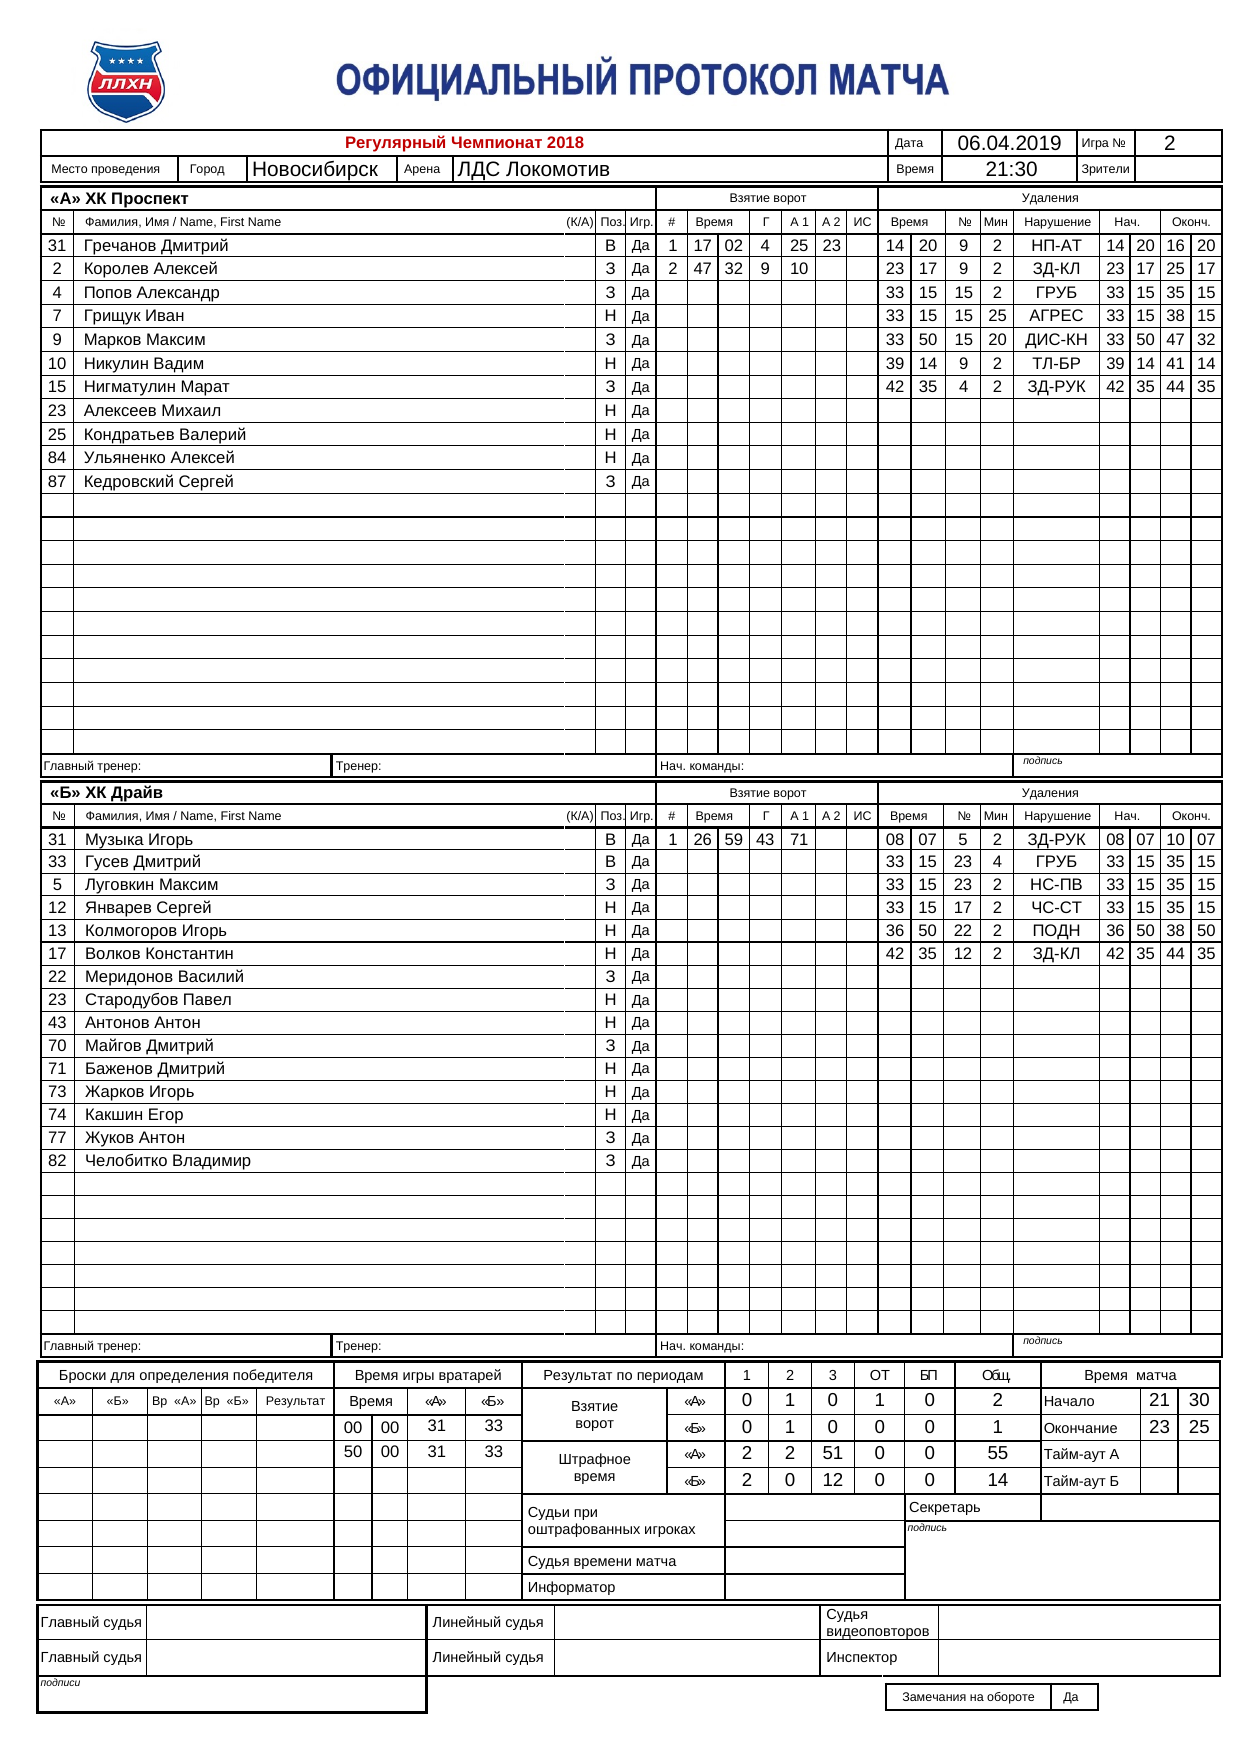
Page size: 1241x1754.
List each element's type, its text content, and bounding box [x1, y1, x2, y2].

table_cell 30 [1179, 1389, 1219, 1413]
table_cell [944, 1104, 980, 1126]
table_cell [1099, 1682, 1220, 1711]
table_cell [75, 1173, 564, 1195]
table_cell [782, 376, 815, 398]
table_cell [657, 1219, 687, 1241]
table_cell [565, 1012, 595, 1033]
table_cell [1192, 1288, 1221, 1310]
table_cell 87 [42, 470, 73, 493]
table_cell [981, 1288, 1013, 1310]
table_cell [981, 470, 1013, 493]
table_cell [816, 541, 846, 564]
table_cell [750, 943, 781, 964]
table_cell 35 [912, 943, 943, 964]
table_cell [1161, 730, 1190, 753]
table_cell [335, 1574, 371, 1599]
table_cell 2 [981, 281, 1013, 303]
table_cell [816, 588, 846, 611]
table_cell [782, 730, 815, 753]
table_cell [1014, 730, 1099, 753]
table_cell [750, 850, 781, 872]
table_cell [946, 470, 980, 493]
table_cell [1131, 1058, 1160, 1079]
table_cell [719, 1265, 749, 1287]
table_cell [565, 257, 595, 280]
table_cell [42, 1311, 74, 1333]
table_cell [1161, 683, 1190, 706]
table_cell [750, 1288, 781, 1310]
table_cell [879, 989, 910, 1011]
table_cell 13 [42, 920, 74, 941]
table_cell [912, 1012, 943, 1033]
table_cell Информатор [523, 1575, 724, 1599]
table_cell Волков Константин [75, 943, 564, 964]
table_cell [939, 1606, 1219, 1639]
table_cell [719, 352, 749, 374]
table_cell [565, 874, 595, 895]
table_cell [1141, 1441, 1177, 1467]
table_cell [74, 494, 564, 516]
table_cell [981, 1265, 1013, 1287]
table_cell 0 [726, 1415, 768, 1440]
table_cell [719, 612, 749, 634]
table_cell [466, 1547, 521, 1573]
table_cell [816, 966, 846, 987]
table_cell 0 [812, 1415, 854, 1440]
table_cell [912, 1311, 943, 1333]
table_cell [912, 1288, 943, 1310]
table_cell 73 [42, 1081, 74, 1103]
table_cell [565, 989, 595, 1011]
table_cell [879, 1012, 910, 1033]
table_cell [816, 1265, 846, 1287]
table_cell 33 [1100, 896, 1129, 918]
table_cell [657, 1311, 687, 1333]
table_cell [42, 1242, 74, 1264]
table_cell 35 [1161, 896, 1190, 918]
table_cell [750, 1265, 781, 1287]
table_cell [565, 399, 595, 422]
table_cell [816, 1311, 846, 1333]
table_cell Новосибирск [248, 157, 396, 181]
table_cell Нарушение [1014, 211, 1099, 233]
table_cell Да [626, 281, 655, 303]
table_cell [688, 730, 717, 753]
table_cell [565, 305, 595, 327]
table_cell 33 [879, 328, 910, 351]
table_cell [750, 1173, 781, 1195]
table_cell [719, 966, 749, 987]
table_cell [782, 1035, 815, 1057]
table_cell [1014, 683, 1099, 706]
table_cell [1131, 659, 1160, 682]
table_cell Да [626, 1127, 655, 1149]
table_cell [981, 612, 1013, 634]
table_cell [373, 1468, 407, 1493]
table_cell [1100, 1196, 1129, 1218]
table_cell [657, 1081, 687, 1103]
table_cell [1100, 518, 1129, 540]
table_cell 33 [879, 896, 910, 918]
table_cell [1131, 612, 1160, 634]
table_cell 12 [944, 943, 980, 964]
table_cell [750, 920, 781, 941]
table_cell [1100, 1104, 1129, 1126]
table_cell [596, 541, 625, 564]
table_cell Нач. команды: [657, 755, 1012, 776]
table_cell Гречанов Дмитрий [74, 235, 564, 256]
table_cell [847, 588, 877, 611]
table_cell [1141, 1468, 1177, 1493]
table_cell [944, 1219, 980, 1241]
table_cell «Б» [668, 1468, 724, 1493]
table_cell [912, 1150, 943, 1172]
table_header Взятие ворот [657, 783, 877, 803]
table_cell 1 [855, 1389, 904, 1413]
table_cell 0 [855, 1468, 904, 1493]
table_cell [75, 1196, 564, 1218]
table_cell [657, 659, 687, 682]
table_cell [1014, 1288, 1099, 1310]
table_cell [1100, 659, 1129, 682]
table_cell [879, 636, 910, 658]
table_cell [688, 1104, 717, 1126]
table_cell [847, 896, 877, 918]
table_cell [750, 1150, 781, 1172]
table_cell [596, 683, 625, 706]
table_cell [688, 1311, 717, 1333]
table_cell [626, 565, 655, 587]
table_cell [626, 588, 655, 611]
table_cell З [596, 966, 625, 987]
table_cell [912, 659, 945, 682]
table_cell [1161, 1150, 1190, 1172]
table_cell [688, 281, 717, 303]
table_cell [1192, 707, 1221, 729]
table_cell 59 [719, 829, 749, 849]
table_cell [1100, 612, 1129, 634]
table_cell 1 [657, 829, 687, 849]
table_cell 5 [944, 829, 980, 849]
table_cell 23 [1141, 1415, 1177, 1440]
table_cell НП-АТ [1014, 235, 1099, 256]
table_cell [1192, 1012, 1221, 1033]
table_cell Оконч. [1161, 211, 1221, 233]
table_cell [335, 1521, 371, 1546]
table_cell [1192, 1081, 1221, 1103]
table_cell Январев Сергей [75, 896, 564, 918]
table_cell [1131, 1104, 1160, 1126]
table_cell 42 [879, 376, 910, 398]
table_cell [565, 1058, 595, 1079]
table_cell [1161, 636, 1190, 658]
table_cell [626, 1196, 655, 1218]
table_cell № [946, 211, 980, 233]
table_cell [912, 399, 945, 422]
table_cell [657, 1265, 687, 1287]
table_cell [1131, 1150, 1160, 1172]
table_cell [657, 612, 687, 634]
table_cell 31 [408, 1441, 465, 1467]
table_cell 84 [42, 446, 73, 469]
table_cell Н [596, 352, 625, 374]
table_cell [847, 235, 877, 256]
table_cell [912, 636, 945, 658]
table_cell [657, 636, 687, 658]
table_cell [879, 966, 910, 987]
table_cell 17 [1131, 257, 1160, 280]
table_cell [816, 470, 846, 493]
table_cell Н [596, 896, 625, 918]
table_cell [1100, 423, 1129, 445]
table_cell 23 [42, 399, 73, 422]
table_cell ЗД-КЛ [1014, 257, 1099, 280]
table_cell [816, 352, 846, 374]
table_cell [688, 305, 717, 327]
table_cell [257, 1574, 333, 1599]
table_cell [981, 1012, 1013, 1033]
table_cell [1192, 518, 1221, 540]
table_cell Вр «Б» [202, 1389, 256, 1413]
table_cell 50 [912, 328, 945, 351]
table_cell [565, 1173, 595, 1195]
table_cell [782, 518, 815, 540]
table_cell Н [596, 989, 625, 1011]
table_cell [1014, 1035, 1099, 1057]
table_cell А 2 [816, 805, 846, 826]
table_cell [148, 1468, 201, 1493]
table_cell [1131, 541, 1160, 564]
table_cell [912, 1058, 943, 1079]
table_cell [782, 1127, 815, 1149]
table_cell [719, 1173, 749, 1195]
table_cell [1131, 423, 1160, 445]
table_cell Да [626, 423, 655, 445]
table_cell 23 [816, 235, 846, 256]
table_cell 41 [1161, 352, 1190, 374]
table_cell [944, 1265, 980, 1287]
table_cell [688, 518, 717, 540]
table_cell [148, 1441, 201, 1467]
table_cell [1131, 1035, 1160, 1057]
table_cell «А» [668, 1389, 724, 1413]
table_cell [688, 352, 717, 374]
table_cell [944, 1035, 980, 1057]
table_cell [42, 541, 73, 564]
table_cell [466, 1521, 521, 1546]
table_cell [750, 1035, 781, 1057]
table_cell [847, 1104, 877, 1126]
table_cell З [596, 328, 625, 351]
table_cell 23 [879, 257, 910, 280]
table_cell 14 [879, 235, 910, 256]
table_header Время игры вратарей [335, 1363, 521, 1387]
table_cell 33 [466, 1441, 521, 1467]
table_cell [981, 446, 1013, 469]
table_cell [782, 281, 815, 303]
table_cell [879, 494, 910, 516]
table_cell 26 [688, 829, 717, 849]
table_cell [879, 588, 910, 611]
table_cell [750, 1104, 781, 1126]
table_cell [782, 966, 815, 987]
table_header Результат по периодам [523, 1363, 724, 1387]
table_cell Штрафное время [523, 1442, 666, 1493]
table_cell [147, 1640, 425, 1675]
table_cell Начало [1042, 1389, 1140, 1413]
table_cell 82 [42, 1150, 74, 1172]
table_cell [1161, 1127, 1190, 1149]
table_cell [688, 1173, 717, 1195]
table_cell [816, 1242, 846, 1264]
table_cell 22 [42, 966, 74, 987]
table_cell [257, 1441, 333, 1467]
table_cell [596, 588, 625, 611]
table_cell [1192, 1035, 1221, 1057]
table_cell [782, 636, 815, 658]
table_cell [944, 1196, 980, 1218]
table_cell З [596, 470, 625, 493]
table_cell 10 [42, 352, 73, 374]
table_cell Инспектор [821, 1640, 938, 1675]
table_cell 07 [1192, 829, 1221, 849]
table_cell [946, 423, 980, 445]
table_cell [750, 966, 781, 987]
table_cell 44 [1161, 943, 1190, 964]
table_cell [565, 850, 595, 872]
table_cell [912, 989, 943, 1011]
table_cell 74 [42, 1104, 74, 1126]
table_cell [782, 352, 815, 374]
table_cell 14 [912, 352, 945, 374]
table_cell [148, 1574, 201, 1599]
table_cell Секретарь [906, 1495, 1040, 1520]
table_cell [816, 659, 846, 682]
table_cell 71 [782, 829, 815, 849]
table_cell 23 [944, 874, 980, 895]
table_cell [688, 636, 717, 658]
table_cell [1042, 1495, 1219, 1520]
table_cell 14 [1131, 352, 1160, 374]
table_cell [879, 1104, 910, 1126]
table_cell [847, 874, 877, 895]
table_cell Н [596, 943, 625, 964]
table_cell Поз. [596, 211, 625, 233]
table_cell 9 [42, 328, 73, 351]
table_cell [596, 1173, 625, 1195]
table_cell Грищук Иван [74, 305, 564, 327]
table_cell [750, 707, 781, 729]
table_cell [626, 1219, 655, 1241]
table_cell [688, 683, 717, 706]
table_cell 35 [1161, 874, 1190, 895]
table_cell Какшин Егор [75, 1104, 564, 1126]
table_cell [1014, 470, 1099, 493]
table_cell [782, 588, 815, 611]
table_cell 0 [769, 1468, 811, 1493]
table_cell [847, 352, 877, 374]
table_cell 9 [946, 352, 980, 374]
table_cell [565, 1311, 595, 1333]
table_cell [42, 1265, 74, 1287]
table_cell ИС [847, 805, 877, 826]
table_cell [93, 1416, 147, 1440]
table_cell [946, 565, 980, 587]
table_header Время матча [1042, 1363, 1219, 1387]
table_cell Время [879, 805, 943, 826]
table_cell 17 [42, 943, 74, 964]
table_cell [912, 541, 945, 564]
table_cell [39, 1521, 92, 1546]
table_cell 00 [335, 1416, 371, 1440]
table_cell [39, 1494, 92, 1520]
table_cell [847, 1058, 877, 1079]
table_cell 1 [956, 1415, 1040, 1440]
table_cell [1100, 1173, 1129, 1195]
table_header 2 [1136, 131, 1221, 155]
table_cell [626, 518, 655, 540]
table_cell [657, 281, 687, 303]
table_cell [719, 1219, 749, 1241]
table_cell [42, 1288, 74, 1310]
table_cell [944, 1012, 980, 1033]
table_cell [847, 1150, 877, 1172]
table_cell Н [596, 1012, 625, 1033]
table_cell [1161, 1311, 1190, 1333]
table_cell [719, 1012, 749, 1033]
table_cell [1100, 707, 1129, 729]
table_cell [847, 305, 877, 327]
table_cell В [596, 235, 625, 256]
table_cell [1161, 1104, 1190, 1126]
table_cell 12 [812, 1468, 854, 1493]
table_cell 50 [1131, 920, 1160, 941]
table_cell [939, 1640, 1219, 1675]
table_cell «А» [408, 1389, 465, 1413]
table_cell 15 [1192, 281, 1221, 303]
table_cell Время [688, 805, 749, 826]
table_cell [879, 683, 910, 706]
table_cell [912, 683, 945, 706]
table_cell [782, 659, 815, 682]
table_cell [879, 612, 910, 634]
table_cell 77 [42, 1127, 74, 1149]
table_cell [847, 446, 877, 469]
table_cell [879, 707, 910, 729]
table_cell 2 [769, 1442, 811, 1467]
table_cell [879, 659, 910, 682]
table_cell [782, 1150, 815, 1172]
table_cell [565, 707, 595, 729]
table_cell 15 [1131, 305, 1160, 327]
table_cell 15 [1192, 874, 1221, 895]
table_cell [1161, 470, 1190, 493]
table_cell [39, 1468, 92, 1493]
table_cell 0 [905, 1468, 954, 1493]
table_cell Да [626, 943, 655, 964]
table_cell [946, 683, 980, 706]
table_cell [912, 518, 945, 540]
table_cell [565, 966, 595, 987]
table_cell [1014, 989, 1099, 1011]
table_cell «Б» [668, 1415, 724, 1440]
table_cell [719, 1242, 749, 1264]
table_cell [719, 328, 749, 351]
table_cell [657, 565, 687, 587]
table_cell 33 [879, 305, 910, 327]
table_cell [944, 1127, 980, 1149]
table_cell 70 [42, 1035, 74, 1057]
table_cell [944, 1058, 980, 1079]
table_cell Нарушение [1014, 805, 1099, 826]
table_cell 51 [812, 1442, 854, 1467]
table_cell 15 [946, 305, 980, 327]
table_cell [1014, 659, 1099, 682]
table_cell [335, 1547, 371, 1573]
table_cell [879, 1150, 910, 1172]
table_cell Арена [398, 157, 452, 181]
table_cell [883, 1677, 1220, 1681]
table_cell [750, 470, 781, 493]
table_cell [657, 730, 687, 753]
table_cell Г [750, 805, 781, 826]
table_cell [1161, 1012, 1190, 1033]
table_cell 22 [944, 920, 980, 941]
table_cell 20 [981, 328, 1013, 351]
table_cell Игр. [626, 805, 655, 826]
table_cell [626, 1288, 655, 1310]
table_cell [565, 659, 595, 682]
table_cell [626, 683, 655, 706]
table_cell [719, 518, 749, 540]
table_cell [1014, 966, 1099, 987]
table_cell [688, 943, 717, 964]
table_cell [74, 636, 564, 658]
table_cell З [596, 257, 625, 280]
table_cell [42, 588, 73, 611]
table_cell [408, 1547, 465, 1573]
table_cell [1014, 1219, 1099, 1241]
table_cell [688, 399, 717, 422]
table_cell 15 [1192, 850, 1221, 872]
table_cell [657, 376, 687, 398]
table_cell [750, 874, 781, 895]
table_cell Нач. [1100, 211, 1160, 233]
table_cell [719, 636, 749, 658]
table_cell [782, 494, 815, 516]
table_cell [847, 1173, 877, 1195]
table_cell 12 [42, 896, 74, 918]
table_cell [688, 1081, 717, 1103]
table_cell 36 [879, 920, 910, 941]
table_header Замечания на обороте [887, 1685, 1050, 1709]
table_cell 35 [1161, 850, 1190, 872]
table_cell 2 [981, 376, 1013, 398]
table_cell Кондратьев Валерий [74, 423, 564, 445]
table_cell [750, 1081, 781, 1103]
table_cell [847, 966, 877, 987]
table_cell [912, 730, 945, 753]
table_cell № [42, 211, 73, 233]
table_cell Стародубов Павел [75, 989, 564, 1011]
table_cell [782, 707, 815, 729]
table_cell Н [596, 399, 625, 422]
table_cell [847, 1311, 877, 1333]
table_cell [688, 612, 717, 634]
table_cell [373, 1574, 407, 1599]
table_cell [596, 1265, 625, 1287]
table_cell [1014, 1104, 1099, 1126]
table_cell [1131, 1219, 1160, 1241]
table_cell [596, 730, 625, 753]
table_cell [750, 1242, 781, 1264]
table_cell [565, 1150, 595, 1172]
table_cell [719, 920, 749, 941]
table_cell [1192, 1219, 1221, 1241]
table_cell [688, 1288, 717, 1310]
table_cell [946, 707, 980, 729]
table_cell [626, 1173, 655, 1195]
table_cell № [42, 805, 74, 826]
table_cell [1100, 565, 1129, 587]
table_cell [42, 518, 73, 540]
table_cell [981, 636, 1013, 658]
table_cell [626, 707, 655, 729]
table_cell [466, 1574, 521, 1599]
table_cell [981, 1173, 1013, 1195]
table_cell [1161, 1219, 1190, 1241]
table_cell [626, 541, 655, 564]
table_cell 10 [1161, 829, 1190, 849]
table_cell [1014, 1311, 1099, 1333]
table_cell 32 [719, 257, 749, 280]
table_cell [688, 989, 717, 1011]
table_cell [688, 1035, 717, 1057]
table_cell 2 [981, 352, 1013, 374]
table_cell [719, 446, 749, 469]
table_cell 14 [1192, 352, 1221, 374]
table_cell [1100, 470, 1129, 493]
table_cell 33 [1100, 328, 1129, 351]
table_cell Да [626, 874, 655, 895]
table_cell 15 [1131, 281, 1160, 303]
table_cell Фамилия, Имя / Name, First Name [74, 211, 565, 233]
table_cell Луговкин Максим [75, 874, 564, 895]
table_cell [1192, 1127, 1221, 1149]
table_cell 4 [42, 281, 73, 303]
table_cell [816, 874, 846, 895]
table_cell [1192, 399, 1221, 422]
table_cell [782, 423, 815, 445]
table_cell [1014, 1242, 1099, 1264]
table_cell 2 [981, 943, 1013, 964]
table_cell [1100, 1311, 1129, 1333]
table_cell [74, 707, 564, 729]
table_header ОТ [855, 1363, 904, 1387]
table_cell 9 [750, 257, 781, 280]
table_cell [1192, 1104, 1221, 1126]
table_cell [657, 874, 687, 895]
table_cell [657, 1242, 687, 1264]
table_cell [42, 1196, 74, 1218]
table_cell Да [626, 399, 655, 422]
table_cell 9 [946, 257, 980, 280]
table_cell [148, 1494, 201, 1520]
table_cell Линейный судья [428, 1606, 554, 1639]
table_cell [726, 1521, 904, 1546]
table_cell [42, 612, 73, 634]
table_cell [1014, 1012, 1099, 1033]
table_cell [688, 920, 717, 941]
table_cell Челобитко Владимир [75, 1150, 564, 1172]
table_cell [912, 494, 945, 516]
table_cell [688, 565, 717, 587]
table_cell [408, 1574, 465, 1599]
table_cell # [657, 805, 687, 826]
table_cell «Б» [93, 1389, 147, 1413]
table_cell 42 [1100, 943, 1129, 964]
table_cell 15 [912, 281, 945, 303]
table_cell [657, 1104, 687, 1126]
table_cell [565, 328, 595, 351]
table_cell Да [626, 305, 655, 327]
table_cell [847, 1265, 877, 1287]
table_cell Время [879, 211, 945, 233]
table_cell [202, 1441, 256, 1467]
table_cell [1100, 399, 1129, 422]
table_cell 15 [1131, 896, 1160, 918]
table_cell [1179, 1468, 1219, 1493]
table_cell [981, 659, 1013, 682]
table_cell [719, 1127, 749, 1149]
table_cell [879, 518, 910, 540]
table_cell [1014, 636, 1099, 658]
table_cell [657, 989, 687, 1011]
table_cell [719, 376, 749, 398]
table_cell [782, 1219, 815, 1241]
table_cell [1161, 989, 1190, 1011]
table_cell [688, 446, 717, 469]
table_cell 47 [1161, 328, 1190, 351]
table_cell [1161, 1242, 1190, 1264]
table_cell Нач. команды: [657, 1335, 1012, 1356]
table_cell [750, 896, 781, 918]
table_cell [719, 281, 749, 303]
table_cell 15 [912, 874, 943, 895]
table_cell 33 [879, 281, 910, 303]
table_cell [74, 730, 564, 753]
table_cell 71 [42, 1058, 74, 1079]
table_cell Да [626, 829, 655, 849]
table_cell [1014, 399, 1099, 422]
table_cell Оконч. [1161, 805, 1221, 826]
table_cell [596, 612, 625, 634]
table_cell [1192, 1242, 1221, 1264]
table_cell 14 [956, 1468, 1040, 1493]
table_header «А» ХК Проспект [42, 188, 655, 209]
table_cell Да [626, 257, 655, 280]
table_cell 50 [335, 1441, 371, 1467]
table_cell [688, 494, 717, 516]
table_cell [782, 874, 815, 895]
table_cell [1192, 636, 1221, 658]
table_cell 35 [1131, 376, 1160, 398]
table_cell [1014, 1127, 1099, 1149]
table_cell [75, 1288, 564, 1310]
table_cell 31 [42, 829, 74, 849]
table_cell [596, 518, 625, 540]
table_cell [1131, 730, 1160, 753]
table_cell [657, 423, 687, 445]
table_cell [750, 1219, 781, 1241]
table_cell [565, 896, 595, 918]
table_header Общ. [956, 1363, 1040, 1387]
table_cell [202, 1416, 256, 1440]
table_cell [912, 423, 945, 445]
table_cell [782, 399, 815, 422]
table_cell [750, 518, 781, 540]
table_cell подпись [1014, 755, 1221, 776]
table_cell [626, 1265, 655, 1287]
table_cell [944, 1150, 980, 1172]
table_cell [565, 1288, 595, 1310]
table_cell 15 [42, 376, 73, 398]
table_cell 2 [981, 920, 1013, 941]
table_cell [74, 612, 564, 634]
table_cell [1014, 565, 1099, 587]
table_cell Майгов Дмитрий [75, 1035, 564, 1057]
table_cell [688, 1219, 717, 1241]
table_cell Н [596, 920, 625, 941]
table_cell З [596, 1127, 625, 1149]
picture [5, 28, 1179, 129]
table_cell [688, 541, 717, 564]
table_cell [657, 683, 687, 706]
table_cell [981, 1058, 1013, 1079]
table_cell [1014, 494, 1099, 516]
table_cell [1192, 446, 1221, 469]
table_cell [1131, 1173, 1160, 1195]
table_cell [1131, 636, 1160, 658]
table_cell 35 [1161, 281, 1190, 303]
table_cell 55 [956, 1442, 1040, 1467]
table_cell 38 [1161, 920, 1190, 941]
table_cell 2 [42, 257, 73, 280]
table_cell 2 [726, 1442, 768, 1467]
table_cell 1 [769, 1389, 811, 1413]
table_cell [1100, 1081, 1129, 1103]
table_cell З [596, 1035, 625, 1057]
table_cell [847, 376, 877, 398]
table_cell [555, 1606, 819, 1639]
table_cell [147, 1606, 425, 1639]
table_cell ТЛ-БР [1014, 352, 1099, 374]
table_cell [1161, 966, 1190, 987]
table_cell [719, 399, 749, 422]
table_cell 44 [1161, 376, 1190, 398]
table_cell [565, 565, 595, 587]
table_cell 21 [1141, 1389, 1177, 1413]
table_cell Главный тренер: [42, 1335, 330, 1356]
table_cell [75, 1311, 564, 1333]
table_cell Да [626, 446, 655, 469]
table_cell Результат [257, 1389, 333, 1413]
table_cell [912, 1242, 943, 1264]
table_cell [981, 423, 1013, 445]
table_cell [944, 966, 980, 987]
table_cell [847, 1196, 877, 1218]
table_cell [596, 659, 625, 682]
table_cell Никулин Вадим [74, 352, 564, 374]
table_cell 5 [42, 874, 74, 895]
table_cell [1131, 494, 1160, 516]
table_cell [1014, 1173, 1099, 1195]
table_cell [750, 1196, 781, 1218]
table_cell [1192, 1311, 1221, 1333]
table_cell [657, 446, 687, 469]
table_cell [1161, 1265, 1190, 1287]
table_cell Н [596, 423, 625, 445]
table_cell [565, 588, 595, 611]
table_cell Гусев Дмитрий [75, 850, 564, 872]
table_cell 33 [466, 1416, 521, 1440]
table_cell [981, 1127, 1013, 1149]
table_cell [782, 612, 815, 634]
table_cell 39 [1100, 352, 1129, 374]
table_cell [719, 1035, 749, 1057]
table_cell 0 [726, 1389, 768, 1413]
table_cell 17 [944, 896, 980, 918]
table_cell [1014, 1196, 1099, 1218]
table_cell Н [596, 305, 625, 327]
table_cell 42 [1100, 376, 1129, 398]
table_cell [1014, 1265, 1099, 1287]
table_cell подпись [906, 1522, 1219, 1599]
table_cell [42, 1173, 74, 1195]
table_cell [750, 1058, 781, 1079]
table_cell [879, 1173, 910, 1195]
table_cell [847, 943, 877, 964]
table_cell [1192, 730, 1221, 753]
table_cell 35 [1192, 943, 1221, 964]
table_cell [847, 1127, 877, 1149]
table_cell [1131, 1196, 1160, 1218]
table_cell Игр. [626, 211, 655, 233]
table_cell Тайм-аут Б [1042, 1468, 1140, 1493]
table_cell [565, 446, 595, 469]
table_cell [202, 1468, 256, 1493]
table_cell [719, 1104, 749, 1126]
table_cell [944, 1288, 980, 1310]
table_cell [1100, 1127, 1129, 1149]
table_cell [981, 1150, 1013, 1172]
table_cell подписи [39, 1677, 425, 1711]
table_cell [408, 1468, 465, 1493]
table_cell Н [596, 1058, 625, 1079]
table_cell 25 [42, 423, 73, 445]
table_cell Зрители [1078, 157, 1134, 181]
table_cell [148, 1416, 201, 1440]
table_cell [726, 1575, 904, 1599]
table_cell [816, 305, 846, 327]
table_cell [688, 1058, 717, 1079]
table_cell Нигматулин Марат [74, 376, 564, 398]
table_cell [565, 943, 595, 964]
table_cell [657, 352, 687, 374]
table_cell [719, 874, 749, 895]
table_cell Жарков Игорь [75, 1081, 564, 1103]
table_cell [981, 1311, 1013, 1333]
table_cell ЗД-РУК [1014, 376, 1099, 398]
table_cell З [596, 1150, 625, 1172]
table_cell [719, 1288, 749, 1310]
table_cell 2 [956, 1389, 1040, 1413]
table_cell [750, 565, 781, 587]
table_cell [847, 683, 877, 706]
table_cell [42, 636, 73, 658]
table_cell Вр «А» [148, 1389, 201, 1413]
table_cell [816, 1058, 846, 1079]
table_cell [1161, 565, 1190, 587]
table_cell [1100, 683, 1129, 706]
table_cell Окончание [1042, 1415, 1140, 1440]
table_cell [42, 730, 73, 753]
table_cell [946, 612, 980, 634]
table_cell [879, 1196, 910, 1218]
table_cell [1161, 446, 1190, 469]
table_cell 2 [981, 829, 1013, 849]
table_cell [565, 1127, 595, 1149]
table_cell [879, 1035, 910, 1057]
table_cell [688, 659, 717, 682]
table_cell [257, 1547, 333, 1573]
table_cell [816, 1127, 846, 1149]
table_cell [565, 1035, 595, 1057]
table_cell [626, 1311, 655, 1333]
table_cell 00 [373, 1441, 407, 1467]
table_cell [1161, 588, 1190, 611]
table_cell [1131, 518, 1160, 540]
table_cell [74, 588, 564, 611]
table_cell [1192, 1173, 1221, 1195]
table_cell [847, 541, 877, 564]
table_cell [981, 730, 1013, 753]
table_cell [879, 423, 910, 445]
table_cell [981, 588, 1013, 611]
table_cell [750, 1311, 781, 1333]
table_cell [1161, 518, 1190, 540]
table_cell [1179, 1441, 1219, 1467]
table_cell [879, 399, 910, 422]
table_cell З [596, 874, 625, 895]
table_cell [912, 1265, 943, 1287]
table_cell Главный судья [39, 1640, 146, 1675]
table_cell [726, 1495, 904, 1520]
table_cell [1100, 1012, 1129, 1033]
table_cell [1161, 541, 1190, 564]
table_cell 32 [1192, 328, 1221, 351]
table_cell [847, 399, 877, 422]
table_header Да [1052, 1685, 1097, 1709]
table_cell [816, 328, 846, 351]
table_cell [1100, 494, 1129, 516]
table_cell [847, 565, 877, 587]
table_cell [782, 850, 815, 872]
table_cell 25 [981, 305, 1013, 327]
table_cell [816, 518, 846, 540]
table_cell [750, 352, 781, 374]
table_cell [782, 328, 815, 351]
table_cell [879, 730, 910, 753]
table_cell [1014, 588, 1099, 611]
table_cell 08 [879, 829, 910, 849]
table_cell Тренер: [333, 755, 655, 776]
table_cell [1131, 1081, 1160, 1103]
table_cell [816, 399, 846, 422]
table_cell [565, 518, 595, 540]
table_cell [816, 612, 846, 634]
table_cell [1161, 612, 1190, 634]
table_cell [912, 470, 945, 493]
table_cell [1131, 588, 1160, 611]
table_cell [596, 1242, 625, 1264]
table_cell [1161, 1035, 1190, 1057]
table_cell [688, 1150, 717, 1172]
table_cell [782, 1311, 815, 1333]
table_cell [912, 1196, 943, 1218]
table_cell 31 [42, 235, 73, 256]
table_cell [782, 1012, 815, 1033]
table_cell [688, 1012, 717, 1033]
table_cell [596, 565, 625, 587]
table_cell Да [626, 1104, 655, 1126]
table_cell Взятие ворот [523, 1389, 666, 1440]
table_cell [750, 446, 781, 469]
table_cell [847, 707, 877, 729]
table_cell [981, 707, 1013, 729]
table_cell [202, 1521, 256, 1546]
table_cell [688, 896, 717, 918]
table_cell [202, 1547, 256, 1573]
table_cell [1161, 494, 1190, 516]
table_cell 15 [1131, 850, 1160, 872]
table_cell [688, 588, 717, 611]
table_cell Да [626, 328, 655, 351]
table_cell [1014, 423, 1099, 445]
table_cell [657, 896, 687, 918]
table_cell Да [626, 1150, 655, 1172]
table_cell [912, 966, 943, 987]
table_cell Город [179, 157, 246, 181]
table_cell [750, 376, 781, 398]
table_cell [750, 636, 781, 658]
table_cell Музыка Игорь [75, 829, 564, 849]
table_cell [39, 1574, 92, 1599]
table_cell [93, 1468, 147, 1493]
table_cell [466, 1494, 521, 1520]
table_cell [1131, 707, 1160, 729]
table_cell [688, 423, 717, 445]
table_cell [1131, 565, 1160, 587]
table_cell [1161, 1058, 1190, 1079]
table_cell 4 [981, 850, 1013, 872]
table_cell Судья видеоповторов [821, 1606, 938, 1639]
table_cell [816, 1219, 846, 1241]
table_cell [42, 1219, 74, 1241]
table_cell [565, 1219, 595, 1241]
table_cell [657, 1173, 687, 1195]
table_cell Поз. [596, 805, 625, 826]
table_cell [626, 659, 655, 682]
table_cell [373, 1494, 407, 1520]
table_cell [946, 399, 980, 422]
table_header Удаления [879, 783, 1221, 803]
table_cell 1 [657, 235, 687, 256]
table_cell [42, 565, 73, 587]
table_cell [782, 1196, 815, 1218]
table_cell 16 [1161, 235, 1190, 256]
table_cell [1131, 1265, 1160, 1287]
table_cell [719, 659, 749, 682]
table_cell [912, 707, 945, 729]
table_cell [719, 943, 749, 964]
table_cell 14 [1100, 235, 1129, 256]
table_cell [74, 659, 564, 682]
table_cell 00 [373, 1416, 407, 1440]
table_cell [688, 470, 717, 493]
table_cell ГРУБ [1014, 850, 1099, 872]
table_cell [782, 943, 815, 964]
table_cell [688, 850, 717, 872]
table_cell 4 [946, 376, 980, 398]
table_cell Да [626, 850, 655, 872]
table_cell [688, 707, 717, 729]
table_cell [565, 470, 595, 493]
table_cell [719, 588, 749, 611]
table_cell [1014, 612, 1099, 634]
table_cell [816, 636, 846, 658]
table_cell [596, 1311, 625, 1333]
table_cell Жуков Антон [75, 1127, 564, 1149]
table_cell Да [626, 1058, 655, 1079]
table_cell [335, 1494, 371, 1520]
table_cell [782, 1265, 815, 1287]
table_cell [408, 1494, 465, 1520]
table_cell [1014, 1081, 1099, 1103]
table_cell [847, 1012, 877, 1033]
table_cell [657, 1196, 687, 1218]
table_cell А 1 [782, 805, 815, 826]
table_cell [565, 829, 595, 849]
table_cell [93, 1521, 147, 1546]
table_cell [1014, 518, 1099, 540]
table_cell [466, 1468, 521, 1493]
table_cell [688, 874, 717, 895]
table_cell [782, 565, 815, 587]
table_cell З [596, 281, 625, 303]
table_cell [428, 1677, 882, 1711]
table_cell Н [596, 446, 625, 469]
table_cell 0 [905, 1415, 954, 1440]
table_cell Да [626, 966, 655, 987]
table_cell 08 [1100, 829, 1129, 849]
table_cell [42, 494, 73, 516]
table_cell [39, 1416, 92, 1440]
table_cell [657, 1035, 687, 1057]
table_cell [657, 518, 687, 540]
table_cell Да [626, 235, 655, 256]
table_cell 35 [1192, 376, 1221, 398]
table_cell [981, 1196, 1013, 1218]
table_cell [657, 494, 687, 516]
table_cell 15 [912, 896, 943, 918]
table_cell [847, 281, 877, 303]
table_cell 15 [1192, 305, 1221, 327]
table_cell «А» [39, 1389, 92, 1413]
table_cell [1161, 659, 1190, 682]
table_cell [626, 494, 655, 516]
table_cell [688, 1265, 717, 1287]
table_cell Да [626, 352, 655, 374]
table_cell [912, 1035, 943, 1057]
table_cell 2 [981, 257, 1013, 280]
table_cell 25 [1179, 1415, 1219, 1440]
table_cell 25 [1161, 257, 1190, 280]
table_cell [39, 1547, 92, 1573]
table_cell [847, 470, 877, 493]
table_cell [626, 730, 655, 753]
table_cell 02 [719, 235, 749, 256]
table_cell [719, 850, 749, 872]
table_cell [75, 1219, 564, 1241]
table_cell [816, 257, 846, 280]
table_cell [879, 1265, 910, 1287]
table_header «Б» ХК Драйв [42, 783, 655, 803]
table_cell [847, 920, 877, 941]
table_cell [1192, 659, 1221, 682]
table_cell Кедровский Сергей [74, 470, 564, 493]
table_cell [93, 1494, 147, 1520]
table_cell Время [889, 157, 941, 181]
table_header Регулярный Чемпионат 2018 [42, 131, 887, 155]
table_cell [816, 943, 846, 964]
table_cell 2 [657, 257, 687, 280]
table_cell [750, 494, 781, 516]
table_cell [1161, 423, 1190, 445]
table_cell [657, 328, 687, 351]
table_cell Да [626, 1012, 655, 1033]
table_cell 50 [912, 920, 943, 941]
table_header Игра № [1078, 131, 1134, 155]
table_cell [688, 1127, 717, 1149]
table_cell [816, 1012, 846, 1033]
table_cell 31 [408, 1416, 465, 1440]
table_cell А 1 [782, 211, 815, 233]
table_cell «Б » [466, 1389, 521, 1413]
table_header 1 [726, 1363, 768, 1387]
table_cell [912, 588, 945, 611]
table_cell 10 [782, 257, 815, 280]
table_cell А 2 [816, 211, 846, 233]
table_cell [93, 1547, 147, 1573]
table_cell Баженов Дмитрий [75, 1058, 564, 1079]
table_cell Мин [981, 211, 1013, 233]
table_cell Да [626, 896, 655, 918]
table_cell 50 [1131, 328, 1160, 351]
table_cell Тренер: [333, 1335, 655, 1356]
table_cell [816, 1035, 846, 1057]
table_cell В [596, 850, 625, 872]
table_cell З [596, 376, 625, 398]
table_cell [657, 943, 687, 964]
table_cell 07 [1131, 829, 1160, 849]
table_cell 2 [981, 235, 1013, 256]
table_cell Фамилия, Имя / Name, First Name [75, 805, 565, 826]
table_cell [879, 446, 910, 469]
table_cell [847, 328, 877, 351]
table_cell Время [335, 1389, 407, 1413]
table_cell [912, 1081, 943, 1103]
table_cell [565, 683, 595, 706]
table_cell [148, 1521, 201, 1546]
table_cell [981, 399, 1013, 422]
table_cell 0 [812, 1389, 854, 1413]
table_cell [1192, 1058, 1221, 1079]
table_cell [750, 399, 781, 422]
table_cell [1192, 541, 1221, 564]
table_header Удаления [879, 188, 1221, 209]
table_cell [565, 281, 595, 303]
table_cell [912, 1219, 943, 1241]
table_cell [719, 896, 749, 918]
table_cell [847, 989, 877, 1011]
table_cell [847, 257, 877, 280]
table_cell [912, 1104, 943, 1126]
table_cell Ульяненко Алексей [74, 446, 564, 469]
table_cell [657, 470, 687, 493]
table_cell Колмогоров Игорь [75, 920, 564, 941]
table_cell [750, 1012, 781, 1033]
table_cell Марков Максим [74, 328, 564, 351]
table_cell [596, 494, 625, 516]
table_cell [596, 1288, 625, 1310]
table_cell [1100, 966, 1129, 987]
table_cell [879, 1242, 910, 1264]
table_cell ЗД-КЛ [1014, 943, 1099, 964]
table_cell [1131, 1012, 1160, 1033]
table_cell [74, 518, 564, 540]
table_cell [657, 1288, 687, 1310]
table_cell [816, 989, 846, 1011]
table_cell 50 [1192, 920, 1221, 941]
table_cell ЧС-СТ [1014, 896, 1099, 918]
table_cell [782, 1173, 815, 1195]
table_cell [596, 1219, 625, 1241]
table_cell [750, 423, 781, 445]
table_cell 38 [1161, 305, 1190, 327]
table_cell [750, 305, 781, 327]
table_cell [750, 730, 781, 753]
table_cell (К/А) [565, 805, 595, 826]
table_cell [565, 541, 595, 564]
table_cell [1192, 1150, 1221, 1172]
table_cell [981, 1035, 1013, 1057]
table_cell [1100, 541, 1129, 564]
table_cell [1192, 612, 1221, 634]
table_cell [657, 1012, 687, 1033]
table_cell 7 [42, 305, 73, 327]
table_cell [816, 376, 846, 398]
table_cell [782, 896, 815, 918]
table_cell [596, 636, 625, 658]
table_header 06.04.2019 [943, 131, 1076, 155]
table_cell [750, 588, 781, 611]
table_cell Тайм-аут А [1042, 1441, 1140, 1467]
table_cell [1161, 1288, 1190, 1310]
table_cell [1100, 1150, 1129, 1172]
table_cell [750, 683, 781, 706]
table_cell [257, 1416, 333, 1440]
table_cell [847, 659, 877, 682]
table_cell [719, 470, 749, 493]
table_cell 35 [912, 376, 945, 398]
table_cell 15 [946, 281, 980, 303]
table_cell Меридонов Василий [75, 966, 564, 987]
table_cell [565, 494, 595, 516]
table_cell [1161, 707, 1190, 729]
table_cell 17 [688, 235, 717, 256]
table_cell Да [626, 376, 655, 398]
table_cell [1131, 1288, 1160, 1310]
table_cell [782, 1288, 815, 1310]
table_cell [257, 1494, 333, 1520]
table_cell [1014, 541, 1099, 564]
table_cell 33 [1100, 874, 1129, 895]
table_cell 23 [944, 850, 980, 872]
table_cell [257, 1521, 333, 1546]
table_cell [657, 399, 687, 422]
table_cell [1161, 1081, 1190, 1103]
table_cell [944, 1311, 980, 1333]
table_cell 25 [782, 235, 815, 256]
table_cell [1100, 588, 1129, 611]
table_cell Антонов Антон [75, 1012, 564, 1033]
table_cell Да [626, 1035, 655, 1057]
table_cell [719, 1058, 749, 1079]
table_cell [816, 281, 846, 303]
table_cell [782, 1242, 815, 1264]
table_cell [565, 423, 595, 445]
table_cell [750, 281, 781, 303]
table_cell [1014, 707, 1099, 729]
table_cell [1014, 1058, 1099, 1079]
table_cell [944, 1081, 980, 1103]
table_cell [657, 1150, 687, 1172]
table_cell [782, 989, 815, 1011]
table_cell [565, 612, 595, 634]
table_cell АГРЕС [1014, 305, 1099, 327]
table_cell 17 [912, 257, 945, 280]
table_cell [816, 1196, 846, 1218]
table_cell [719, 1196, 749, 1218]
table_cell [750, 541, 781, 564]
table_cell В [596, 829, 625, 849]
table_cell [1100, 1265, 1129, 1287]
table_cell [879, 1058, 910, 1079]
table_cell 33 [1100, 850, 1129, 872]
table_cell [847, 1288, 877, 1310]
table_cell [93, 1441, 147, 1467]
table_cell [816, 1104, 846, 1126]
table_cell [816, 494, 846, 516]
table_cell [148, 1547, 201, 1573]
table_cell [565, 636, 595, 658]
table_cell 39 [879, 352, 910, 374]
table_cell [816, 446, 846, 469]
table_cell [555, 1640, 819, 1675]
table_cell [42, 707, 73, 729]
table_cell [657, 707, 687, 729]
table_cell [816, 1173, 846, 1195]
table_cell [1100, 446, 1129, 469]
table_cell [912, 565, 945, 587]
table_cell 36 [1100, 920, 1129, 941]
table_cell [39, 1441, 92, 1467]
table_cell [565, 235, 595, 256]
table_cell [719, 494, 749, 516]
table_cell 33 [879, 874, 910, 895]
table_cell [981, 989, 1013, 1011]
table_cell [1100, 1035, 1129, 1057]
table_cell [565, 1104, 595, 1126]
table_cell [688, 328, 717, 351]
table_cell [719, 1311, 749, 1333]
table_cell [816, 565, 846, 587]
table_cell ПОДН [1014, 920, 1099, 941]
table_cell ЗД-РУК [1014, 829, 1099, 849]
table_cell 33 [879, 850, 910, 872]
table_cell [750, 328, 781, 351]
table_cell [879, 1081, 910, 1103]
table_cell 4 [750, 235, 781, 256]
table_cell [816, 730, 846, 753]
table_cell [782, 1081, 815, 1103]
table_cell [1136, 157, 1221, 181]
table_cell [565, 920, 595, 941]
table_cell [816, 1150, 846, 1172]
table_cell [981, 518, 1013, 540]
table_cell [626, 636, 655, 658]
table_cell 17 [1192, 257, 1221, 280]
table_cell [1161, 1196, 1190, 1218]
table_cell [202, 1574, 256, 1599]
table_cell [1100, 1219, 1129, 1241]
table_cell [879, 565, 910, 587]
table_cell [688, 376, 717, 398]
table_header БП [905, 1363, 954, 1387]
table_cell [946, 659, 980, 682]
table_cell 2 [981, 874, 1013, 895]
table_cell [946, 494, 980, 516]
table_cell [373, 1521, 407, 1546]
table_cell [981, 1104, 1013, 1126]
table_cell [782, 446, 815, 469]
table_header Броски для определения победителя [39, 1363, 333, 1387]
table_cell [719, 423, 749, 445]
table_cell [719, 730, 749, 753]
table_cell 15 [1192, 896, 1221, 918]
table_cell [657, 541, 687, 564]
table_cell [1100, 1242, 1129, 1264]
table_cell [565, 1265, 595, 1287]
table_cell [879, 1219, 910, 1241]
table_cell Судьи при оштрафованных игроках [523, 1495, 724, 1546]
table_cell [726, 1548, 904, 1573]
table_header 2 [769, 1363, 811, 1387]
table_cell [1100, 636, 1129, 658]
table_cell [847, 518, 877, 540]
table_cell 23 [42, 989, 74, 1011]
table_cell [816, 1081, 846, 1103]
table_cell [688, 1242, 717, 1264]
table_cell 0 [905, 1442, 954, 1467]
table_cell [847, 1219, 877, 1241]
table_cell [981, 683, 1013, 706]
table_cell 2 [726, 1468, 768, 1493]
table_cell [565, 1081, 595, 1103]
table_cell [1100, 730, 1129, 753]
table_cell [816, 683, 846, 706]
table_cell [946, 636, 980, 658]
table_cell [719, 989, 749, 1011]
table_cell [944, 989, 980, 1011]
table_cell [912, 1127, 943, 1149]
table_cell [946, 446, 980, 469]
table_cell [981, 1081, 1013, 1103]
table_cell [1192, 494, 1221, 516]
table_cell [1131, 399, 1160, 422]
table_cell [981, 541, 1013, 564]
table_cell [879, 541, 910, 564]
table_cell 47 [688, 257, 717, 280]
table_cell [1131, 1311, 1160, 1333]
table_cell [75, 1242, 564, 1264]
table_cell [1192, 683, 1221, 706]
table_cell Время [688, 211, 749, 233]
table_cell [688, 1196, 717, 1218]
table_cell [1192, 423, 1221, 445]
table_cell [750, 1127, 781, 1149]
table_cell [981, 966, 1013, 987]
table_cell [1192, 966, 1221, 987]
table_cell [981, 1219, 1013, 1241]
table_cell Да [626, 920, 655, 941]
table_cell [74, 565, 564, 587]
table_cell 35 [1131, 943, 1160, 964]
table_cell [1100, 1058, 1129, 1079]
table_cell [626, 612, 655, 634]
table_cell Н [596, 1104, 625, 1126]
table_cell [847, 829, 877, 849]
table_cell [946, 588, 980, 611]
table_cell 20 [1131, 235, 1160, 256]
table_cell [626, 1242, 655, 1264]
table_cell [1131, 446, 1160, 469]
table_cell [879, 1311, 910, 1333]
table_cell [847, 1242, 877, 1264]
table_cell [816, 920, 846, 941]
table_cell (К/А) [565, 211, 595, 233]
table_cell Мин [981, 805, 1013, 826]
table_cell [1131, 683, 1160, 706]
table_cell [847, 1081, 877, 1103]
table_cell [847, 612, 877, 634]
table_cell [879, 1288, 910, 1310]
table_cell [782, 683, 815, 706]
table_cell [816, 707, 846, 729]
table_cell 15 [912, 305, 945, 327]
table_cell 20 [1192, 235, 1221, 256]
table_cell [981, 1242, 1013, 1264]
table_cell [946, 541, 980, 564]
table_cell [1161, 399, 1190, 422]
table_cell 9 [946, 235, 980, 256]
table_cell [75, 1265, 564, 1287]
table_cell [93, 1574, 147, 1599]
table_cell [847, 850, 877, 872]
table_cell 0 [855, 1415, 904, 1440]
table_cell Попов Александр [74, 281, 564, 303]
table_cell [565, 376, 595, 398]
table_cell [657, 588, 687, 611]
table_cell [1192, 1265, 1221, 1287]
table_cell [719, 1150, 749, 1172]
table_cell подпись [1014, 1335, 1221, 1356]
table_cell [719, 305, 749, 327]
table_cell [847, 730, 877, 753]
table_cell [657, 850, 687, 872]
table_cell [816, 896, 846, 918]
table_cell Алексеев Михаил [74, 399, 564, 422]
table_cell [981, 565, 1013, 587]
table_cell [257, 1468, 333, 1493]
table_cell 15 [1131, 874, 1160, 895]
table_cell [42, 683, 73, 706]
table_cell [847, 636, 877, 658]
table_cell [1131, 1242, 1160, 1264]
table_cell Н [596, 1081, 625, 1103]
table_cell [719, 1081, 749, 1103]
table_cell 21:30 [943, 157, 1076, 181]
table_cell [1014, 1150, 1099, 1172]
table_cell [847, 494, 877, 516]
table_cell 23 [1100, 257, 1129, 280]
table_cell [657, 966, 687, 987]
table_cell ИС [847, 211, 877, 233]
table_cell [1131, 1127, 1160, 1149]
table_cell [750, 989, 781, 1011]
table_cell 33 [42, 850, 74, 872]
table_cell [782, 470, 815, 493]
table_cell [74, 541, 564, 564]
table_cell [1192, 565, 1221, 587]
table_cell [782, 305, 815, 327]
table_cell [816, 829, 846, 849]
table_cell [946, 730, 980, 753]
table_cell [719, 565, 749, 587]
table_cell ГРУБ [1014, 281, 1099, 303]
table_cell [912, 612, 945, 634]
table_cell Линейный судья [428, 1640, 554, 1675]
table_cell 2 [981, 896, 1013, 918]
table_cell 43 [42, 1012, 74, 1033]
table_cell [1161, 1173, 1190, 1195]
table_cell [719, 541, 749, 564]
table_cell [847, 423, 877, 445]
table_cell [879, 470, 910, 493]
table_cell [1192, 588, 1221, 611]
table_cell [335, 1468, 371, 1493]
table_cell [565, 730, 595, 753]
table_cell 1 [769, 1415, 811, 1440]
table_cell [1014, 446, 1099, 469]
table_cell [74, 683, 564, 706]
table_cell [657, 920, 687, 941]
table_cell [565, 1242, 595, 1264]
table_cell Главный судья [39, 1606, 146, 1639]
table_cell ДИС-КН [1014, 328, 1099, 351]
table_cell № [944, 805, 980, 826]
table_cell Да [626, 1081, 655, 1103]
table_cell Судья времени матча [523, 1548, 724, 1573]
table_cell [1131, 989, 1160, 1011]
table_cell [719, 683, 749, 706]
table_cell [782, 1058, 815, 1079]
table_header 3 [812, 1363, 854, 1387]
table_cell # [657, 211, 687, 233]
table_cell [1192, 1196, 1221, 1218]
table_cell ЛДС Локомотив [454, 157, 887, 181]
table_header Дата [889, 131, 941, 155]
table_cell [879, 1127, 910, 1149]
table_cell [782, 541, 815, 564]
table_cell 07 [912, 829, 943, 849]
table_cell [42, 659, 73, 682]
table_cell НС-ПВ [1014, 874, 1099, 895]
table_cell [782, 920, 815, 941]
table_cell [816, 850, 846, 872]
table_cell [202, 1494, 256, 1520]
table_header Взятие ворот [657, 188, 877, 209]
table_cell 33 [1100, 305, 1129, 327]
table_cell [946, 518, 980, 540]
table_cell 0 [905, 1389, 954, 1413]
table_cell [657, 1058, 687, 1079]
table_cell Нач. [1100, 805, 1160, 826]
table_cell 33 [1100, 281, 1129, 303]
table_cell [719, 707, 749, 729]
table_cell 15 [946, 328, 980, 351]
table_cell [373, 1547, 407, 1573]
table_cell Королев Алексей [74, 257, 564, 280]
table_cell [565, 1196, 595, 1218]
table_cell [750, 612, 781, 634]
table_cell Да [626, 989, 655, 1011]
table_cell [847, 1035, 877, 1057]
table_cell [1100, 1288, 1129, 1310]
table_cell [1131, 966, 1160, 987]
table_cell Место проведения [42, 157, 177, 181]
table_cell [688, 966, 717, 987]
table_cell [596, 707, 625, 729]
table_cell [657, 1127, 687, 1149]
table_cell [1192, 989, 1221, 1011]
table_cell [782, 1104, 815, 1126]
table_cell Г [750, 211, 781, 233]
table_cell [816, 1288, 846, 1310]
table_cell 0 [855, 1442, 904, 1467]
table_cell [944, 1242, 980, 1264]
table_cell [1100, 989, 1129, 1011]
table_cell [750, 659, 781, 682]
table_cell Главный тренер: [42, 755, 330, 776]
table_cell 43 [750, 829, 781, 849]
table_cell [912, 446, 945, 469]
table_cell 20 [912, 235, 945, 256]
table_cell «А» [668, 1442, 724, 1467]
table_cell 42 [879, 943, 910, 964]
table_cell [408, 1521, 465, 1546]
table_cell [1192, 470, 1221, 493]
table_cell [565, 352, 595, 374]
table_cell [944, 1173, 980, 1195]
table_cell Да [626, 470, 655, 493]
table_cell [912, 1173, 943, 1195]
table_cell [657, 305, 687, 327]
table_cell [596, 1196, 625, 1218]
table_cell 15 [912, 850, 943, 872]
table_cell [1131, 470, 1160, 493]
table_cell [981, 494, 1013, 516]
table_cell [816, 423, 846, 445]
